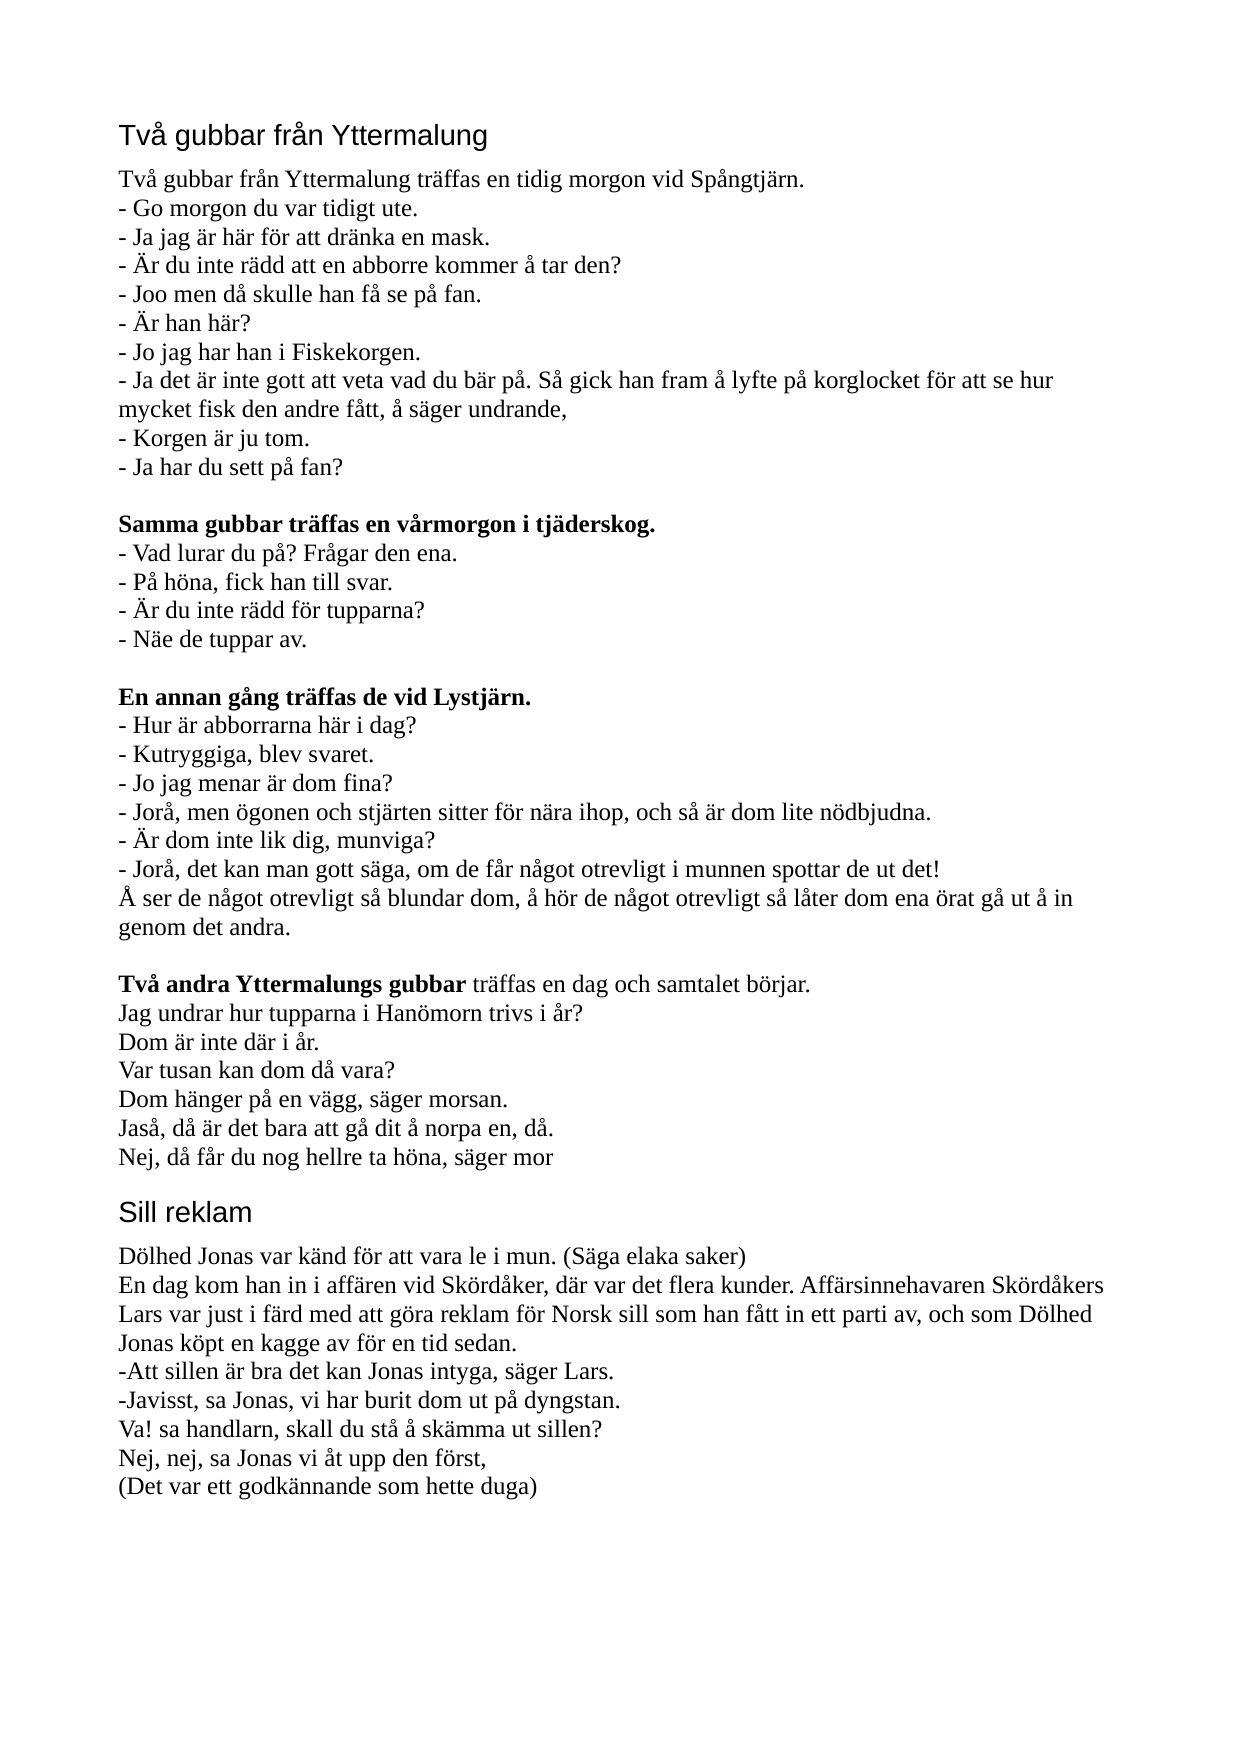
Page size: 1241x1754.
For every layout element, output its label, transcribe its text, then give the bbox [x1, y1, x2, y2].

text - Näe de tuppar av. [118, 624, 1122, 653]
text Två andra Yttermalungs gubbar träffas en dag och samtalet börjar. [118, 969, 1122, 998]
text - Vad lurar du på? Frågar den ena. [118, 538, 1122, 567]
text Dom är inte där i år. [118, 1027, 1122, 1055]
text Å ser de något otrevligt så blundar dom, å hör de något otrevligt så låter dom ena örat gå ut å in genom det andra. [118, 883, 1122, 940]
text Två gubbar från Yttermalung träffas en tidig morgon vid Spångtjärn. [118, 164, 1122, 193]
text -Att sillen är bra det kan Jonas intyga, säger Lars. [118, 1356, 1122, 1385]
text - Hur är abborrarna här i dag? [118, 710, 1122, 739]
text - Jorå, det kan man gott säga, om de får något otrevligt i munnen spottar de ut det! [118, 854, 1122, 883]
text (Det var ett godkännande som hette duga) [118, 1471, 1122, 1500]
text - Ja jag är här för att dränka en mask. [118, 222, 1122, 250]
text Va! sa handlarn, skall du stå å skämma ut sillen? [118, 1414, 1122, 1443]
text Nej, nej, sa Jonas vi åt upp den först, [118, 1443, 1122, 1471]
text - Jo jag har han i Fiskekorgen. [118, 337, 1122, 365]
text Jag undrar hur tupparna i Hanömorn trivs i år? [118, 998, 1122, 1027]
text - Kutryggiga, blev svaret. [118, 739, 1122, 768]
text - Är du inte rädd att en abborre kommer å tar den? [118, 250, 1122, 279]
text -Javisst, sa Jonas, vi har burit dom ut på dyngstan. [118, 1385, 1122, 1414]
text - Joo men då skulle han få se på fan. [118, 279, 1122, 308]
text - Ja har du sett på fan? [118, 452, 1122, 480]
text Dölhed Jonas var känd för att vara le i mun. (Säga elaka saker) [118, 1241, 1122, 1270]
text Var tusan kan dom då vara? [118, 1055, 1122, 1084]
text Nej, då får du nog hellre ta höna, säger mor [118, 1142, 1122, 1170]
title Två gubbar från Yttermalung [118, 118, 1122, 152]
text - Är dom inte lik dig, munviga? [118, 825, 1122, 854]
text - Go morgon du var tidigt ute. [118, 193, 1122, 222]
text Jaså, då är det bara att gå dit å norpa en, då. [118, 1113, 1122, 1142]
text Samma gubbar träffas en vårmorgon i tjäderskog. [118, 509, 1122, 538]
text Dom hänger på en vägg, säger morsan. [118, 1084, 1122, 1113]
text En annan gång träffas de vid Lystjärn. [118, 682, 1122, 710]
text - Jo jag menar är dom fina? [118, 768, 1122, 797]
text - På höna, fick han till svar. [118, 567, 1122, 595]
text - Ja det är inte gott att veta vad du bär på. Så gick han fram å lyfte på korglocket för att se hur mycket fisk den andre fått, å säger undrande, [118, 365, 1122, 423]
text - Korgen är ju tom. [118, 423, 1122, 452]
title Sill reklam [118, 1195, 1122, 1229]
text En dag kom han in i affären vid Skördåker, där var det flera kunder. Affärsinnehavaren Skördåkers Lars var just i färd med att göra reklam för Norsk sill som han fått in ett parti av, och som Dölhed Jonas köpt en kagge av för en tid sedan. [118, 1270, 1122, 1356]
text - Jorå, men ögonen och stjärten sitter för nära ihop, och så är dom lite nödbjudna. [118, 797, 1122, 825]
text - Är du inte rädd för tupparna? [118, 595, 1122, 624]
text - Är han här? [118, 308, 1122, 337]
